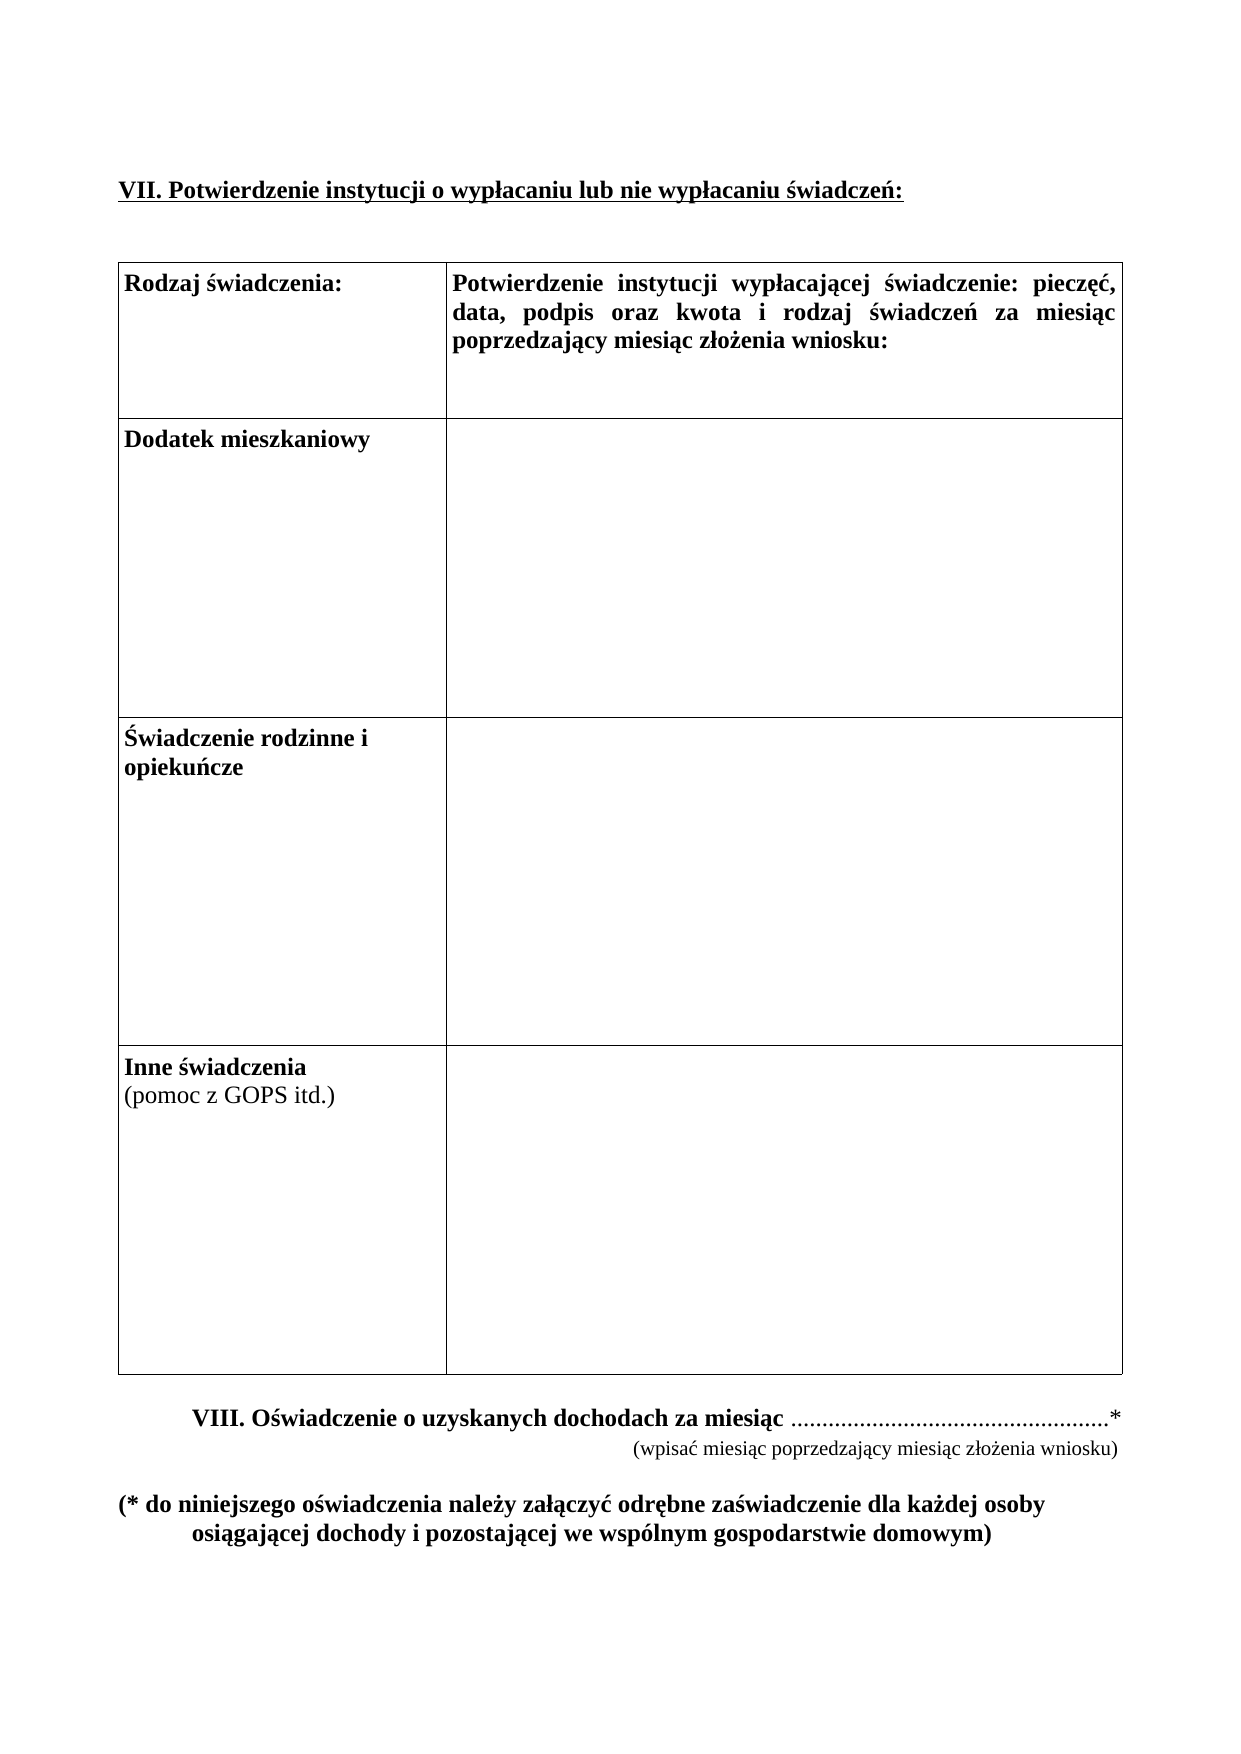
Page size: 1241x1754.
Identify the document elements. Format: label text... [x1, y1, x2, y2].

table_cell Dodatek mieszkaniowy [119, 419, 446, 717]
table_cell Świadczenie rodzinne i opiekuńcze [119, 718, 446, 1045]
text (* do niniejszego oświadczenia należy załączyć odrębne zaświadczenie dla każdej osoby [118, 1489, 1122, 1518]
text VIII. Oświadczenie o uzyskanych dochodach za miesiąc ...................................................* (wpisać miesiąc poprzedzający miesiąc złożenia wniosku) [118, 1403, 1122, 1460]
text osiągającej dochody i pozostającej we wspólnym gospodarstwie domowym) [118, 1518, 1122, 1547]
table_cell [447, 718, 1122, 1045]
text VII. Potwierdzenie instytucji o wypłacaniu lub nie wypłacaniu świadczeń: [118, 176, 1122, 204]
table_cell [447, 1046, 1122, 1373]
table_header Rodzaj świadczenia: [119, 263, 446, 418]
table_cell Inne świadczenia (pomoc z GOPS itd.) [119, 1046, 446, 1373]
table_cell [447, 419, 1122, 717]
table_header Potwierdzenie instytucji wypłacającej świadczenie: pieczęć, data, podpis oraz kwota i rodzaj świadczeń za miesiąc poprzedzający miesiąc złożenia wniosku: [447, 263, 1122, 418]
